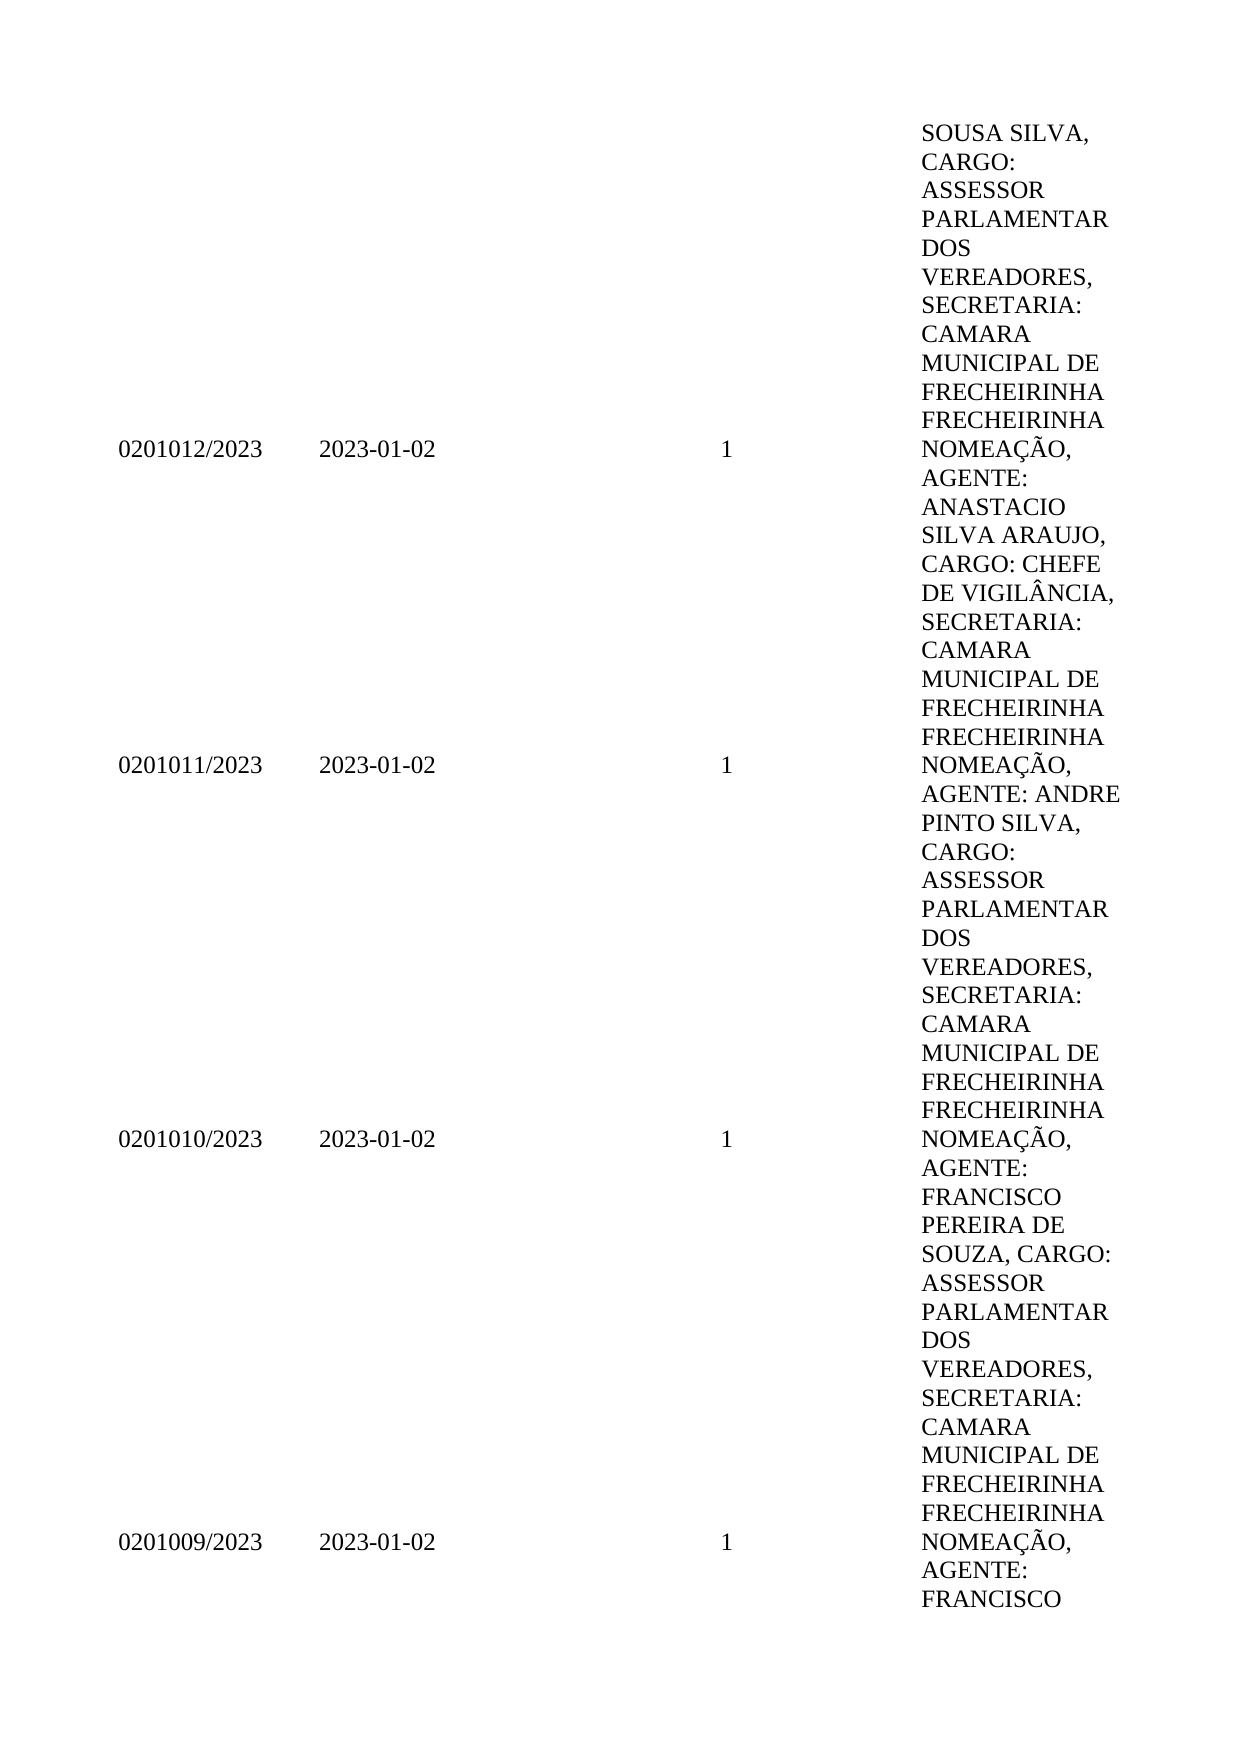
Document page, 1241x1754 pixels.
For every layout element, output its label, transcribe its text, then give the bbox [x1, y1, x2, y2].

table_cell 1 [720, 751, 921, 1124]
table_cell SOUSA SILVA, CARGO: ASSESSOR PARLAMENTAR DOS VEREADORES, SECRETARIA: CAMARA MUNICIPAL DE FRECHEIRINHA FRECHEIRINHA [921, 118, 1122, 434]
table_cell [520, 118, 720, 434]
table_cell 2023-01-02 [319, 1527, 519, 1613]
table_cell [520, 1527, 720, 1613]
table_cell 2023-01-02 [319, 1124, 519, 1527]
table_cell 2023-01-02 [319, 434, 519, 751]
table_cell NOMEAÇÃO, AGENTE: ANASTACIO SILVA ARAUJO, CARGO: CHEFE DE VIGILÂNCIA, SECRETARIA: CAMARA MUNICIPAL DE FRECHEIRINHA FRECHEIRINHA [921, 434, 1122, 751]
table_cell 0201012/2023 [118, 434, 319, 751]
table_cell [520, 1124, 720, 1527]
table_cell 0201011/2023 [118, 751, 319, 1124]
table_cell 0201009/2023 [118, 1527, 319, 1613]
table_cell 1 [720, 1527, 921, 1613]
table_cell [319, 118, 519, 434]
table_cell 1 [720, 434, 921, 751]
table_cell [720, 118, 921, 434]
table_cell [520, 751, 720, 1124]
table_cell NOMEAÇÃO, AGENTE: ANDRE PINTO SILVA, CARGO: ASSESSOR PARLAMENTAR DOS VEREADORES, SECRETARIA: CAMARA MUNICIPAL DE FRECHEIRINHA FRECHEIRINHA [921, 751, 1122, 1124]
table_cell [118, 118, 319, 434]
table_cell NOMEAÇÃO, AGENTE: FRANCISCO [921, 1527, 1122, 1613]
table_cell [520, 434, 720, 751]
table_cell 1 [720, 1124, 921, 1527]
table_cell NOMEAÇÃO, AGENTE: FRANCISCO PEREIRA DE SOUZA, CARGO: ASSESSOR PARLAMENTAR DOS VEREADORES, SECRETARIA: CAMARA MUNICIPAL DE FRECHEIRINHA FRECHEIRINHA [921, 1124, 1122, 1527]
table_cell 0201010/2023 [118, 1124, 319, 1527]
table_cell 2023-01-02 [319, 751, 519, 1124]
